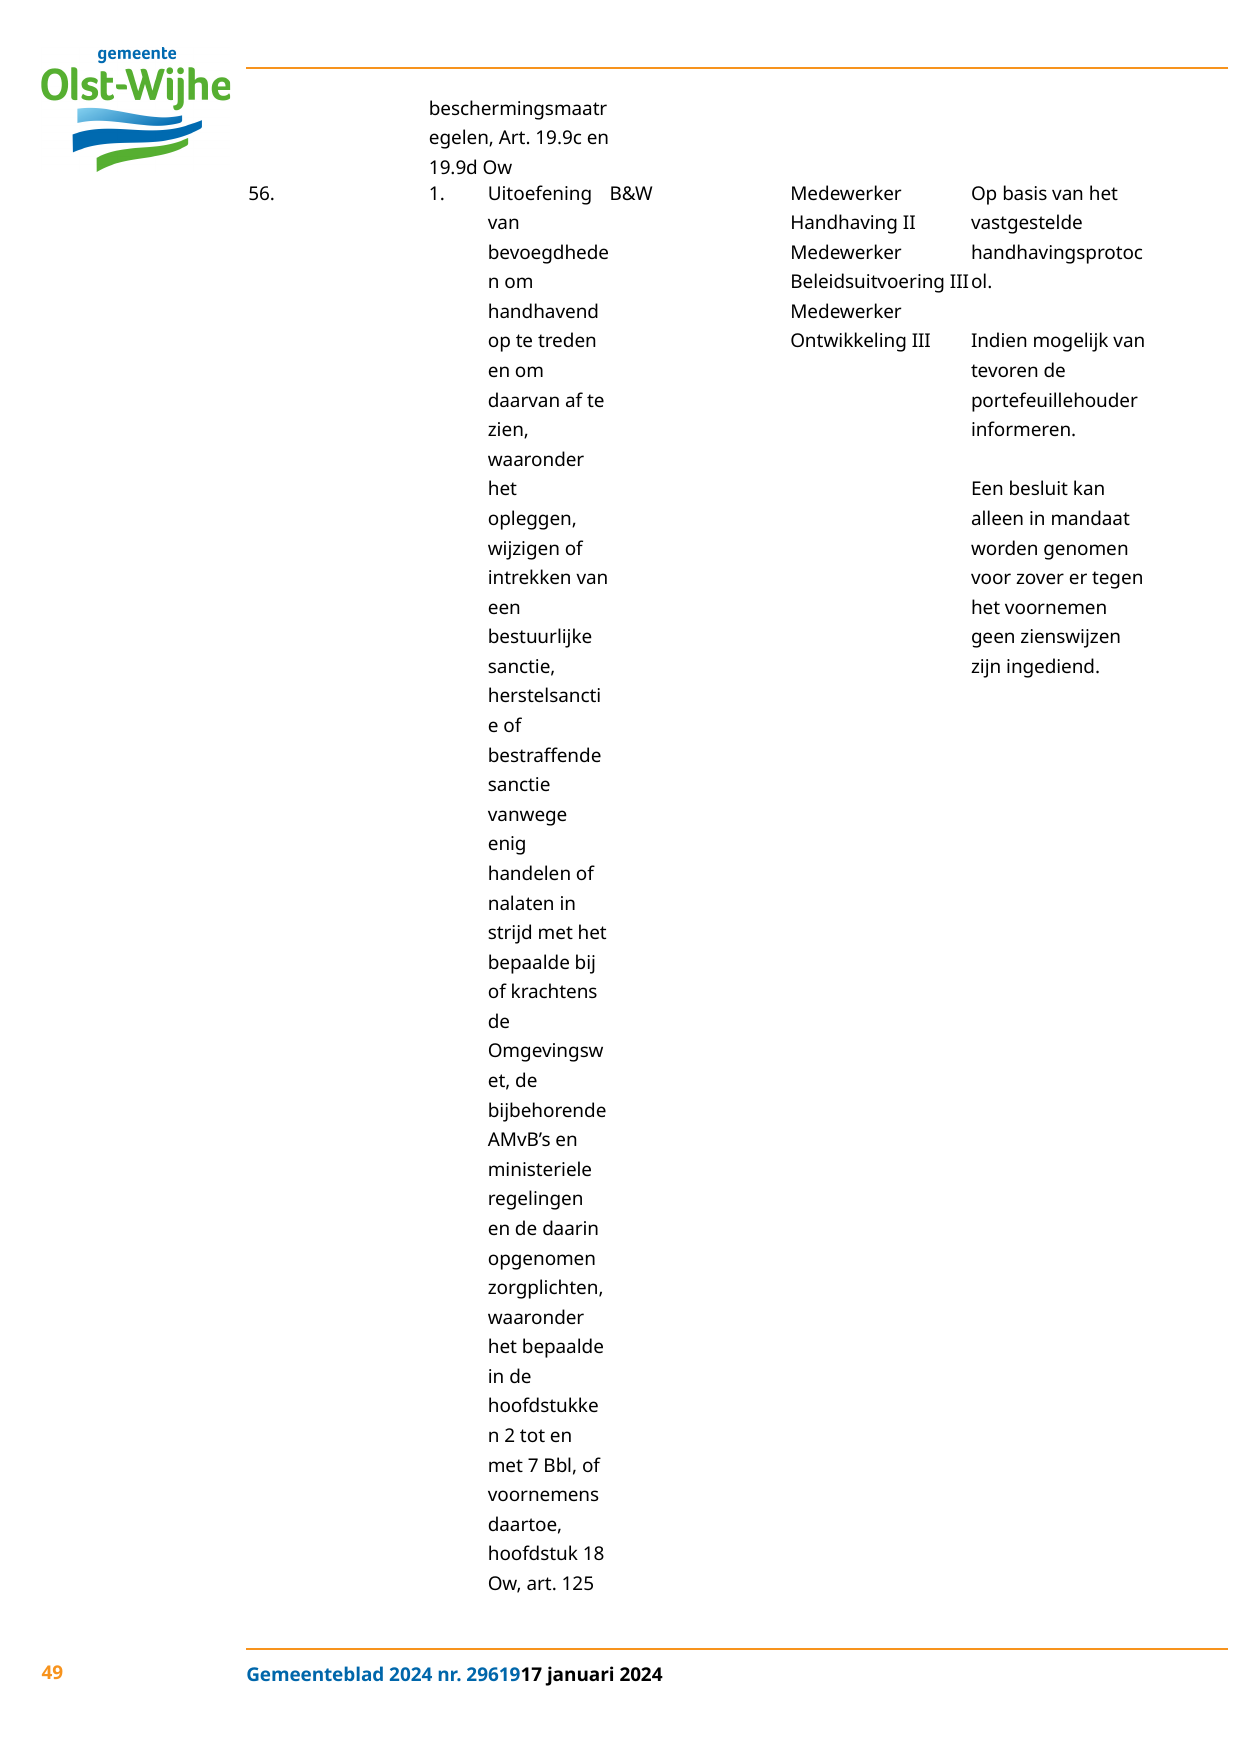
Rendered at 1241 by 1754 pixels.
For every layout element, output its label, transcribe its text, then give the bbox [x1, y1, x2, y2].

table_cell [971, 95, 1152, 180]
table_cell Uitoefening van bevoegdheden om handhavend op te treden en om daarvan af te zien, waaronder het opleggen, wijzigen of intrekken van een bestuurlijke sanctie, herstelsanctie of bestraffende sanctie vanwege enig handelen of nalaten in strijd met het bepaalde bij of krachtens de Omgevingswet, de bijbehorende AMvB’s en ministeriele regelingen en de daarin opgenomen zorgplichten, waaronder het bepaalde in de hoofdstukken 2 tot en met 7 Bbl, of voornemens daartoe, hoofdstuk 18 Ow, art. 125 [429, 180, 609, 1596]
table_cell beschermingsmaatregelen, Art. 19.9c en 19.9d Ow [429, 95, 609, 180]
picture [41, 47, 231, 172]
table_cell [790, 95, 971, 180]
table_cell 56. [248, 180, 429, 1596]
table_cell [609, 95, 790, 180]
table_cell Op basis van het vastgestelde handhavingsprotocol. Indien mogelijk van tevoren de portefeuillehouder informeren. Een besluit kan alleen in mandaat worden genomen voor zover er tegen het voornemen geen zienswijzen zijn ingediend. [971, 180, 1152, 1596]
table_cell B&W [609, 180, 790, 1596]
table_cell Medewerker Handhaving II Medewerker Beleidsuitvoering III Medewerker Ontwikkeling III [790, 180, 971, 1596]
table_cell [248, 95, 429, 180]
